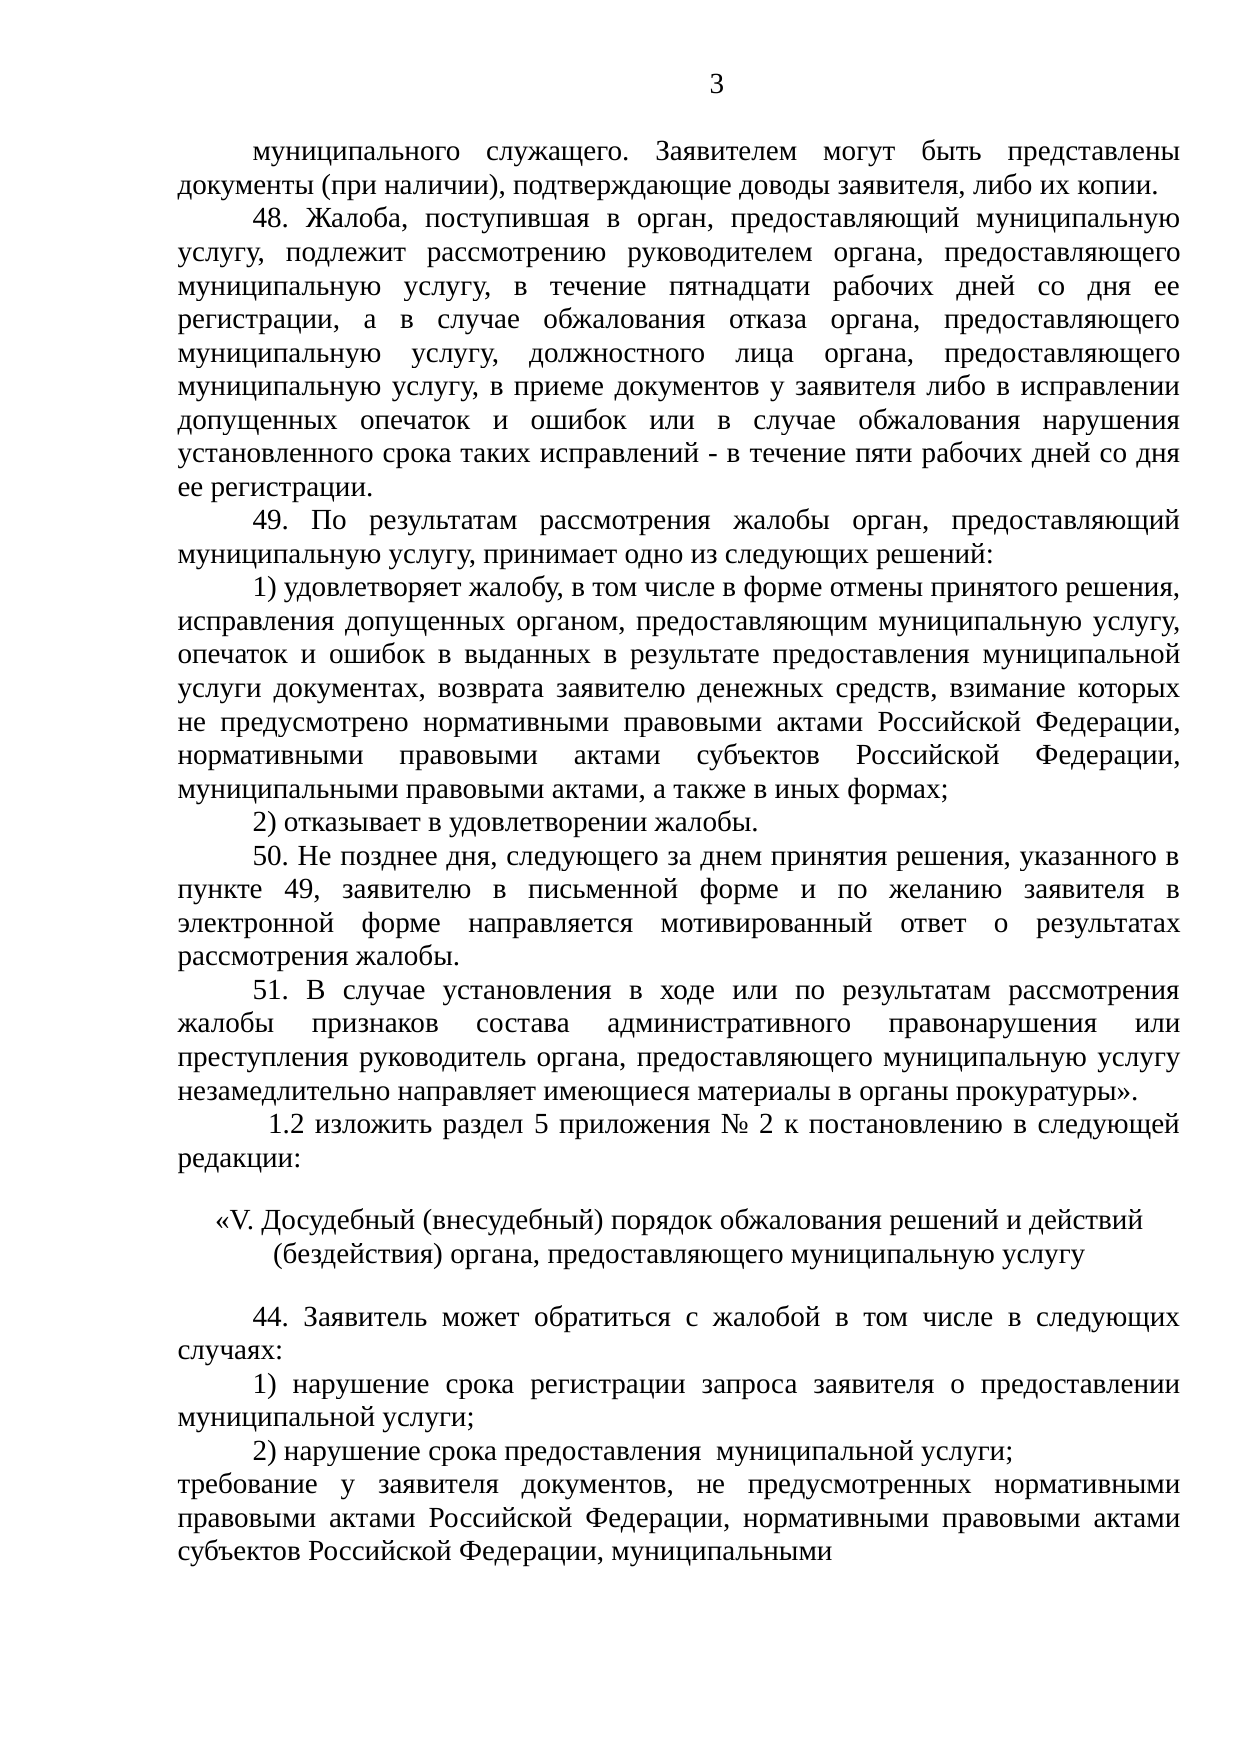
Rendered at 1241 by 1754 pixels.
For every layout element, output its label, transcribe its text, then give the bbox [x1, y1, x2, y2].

text 2) отказывает в удовлетворении жалобы. [177, 804, 1181, 838]
text 44. Заявитель может обратиться с жалобой в том числе в следующих случаях: [177, 1299, 1181, 1366]
text 48. Жалоба, поступившая в орган, предоставляющий муниципальную услугу, подлежит рассмотрению руководителем органа, предоставляющего муниципальную услугу, в течение пятнадцати рабочих дней со дня ее регистрации, а в случае обжалования отказа органа, предоставляющего муниципальную услугу, должностного лица органа, предоставляющего муниципальную услугу, в приеме документов у заявителя либо в исправлении допущенных опечаток и ошибок или в случае обжалования нарушения установленного срока таких исправлений - в течение пяти рабочих дней со дня ее регистрации. [177, 201, 1181, 502]
text муниципального служащего. Заявителем могут быть представлены документы (при наличии), подтверждающие доводы заявителя, либо их копии. [177, 133, 1181, 201]
text «V. Досудебный (внесудебный) порядок обжалования решений и действий (бездействия) органа, предоставляющего муниципальную услугу [177, 1202, 1181, 1269]
text 1.2 изложить раздел 5 приложения № 2 к постановлению в следующей редакции: [177, 1106, 1181, 1173]
text 49. По результатам рассмотрения жалобы орган, предоставляющий муниципальную услугу, принимает одно из следующих решений: [177, 502, 1181, 569]
text 2) нарушение срока предоставления муниципальной услуги; [177, 1433, 1181, 1466]
text 1) удовлетворяет жалобу, в том числе в форме отмены принятого решения, исправления допущенных органом, предоставляющим муниципальную услугу, опечаток и ошибок в выданных в результате предоставления муниципальной услуги документах, возврата заявителю денежных средств, взимание которых не предусмотрено нормативными правовыми актами Российской Федерации, нормативными правовыми актами субъектов Российской Федерации, муниципальными правовыми актами, а также в иных формах; [177, 569, 1181, 804]
list требование у заявителя документов, не предусмотренных нормативными правовыми актами Российской Федерации, нормативными правовыми актами субъектов Российской Федерации, муниципальными [177, 1466, 1181, 1567]
text 1) нарушение срока регистрации запроса заявителя о предоставлении муниципальной услуги; [177, 1366, 1181, 1433]
text 51. В случае установления в ходе или по результатам рассмотрения жалобы признаков состава административного правонарушения или преступления руководитель органа, предоставляющего муниципальную услугу незамедлительно направляет имеющиеся материалы в органы прокуратуры». [177, 972, 1181, 1106]
text 3 [177, 66, 1181, 100]
text 50. Не позднее дня, следующего за днем принятия решения, указанного в пункте 49, заявителю в письменной форме и по желанию заявителя в электронной форме направляется мотивированный ответ о результатах рассмотрения жалобы. [177, 838, 1181, 972]
